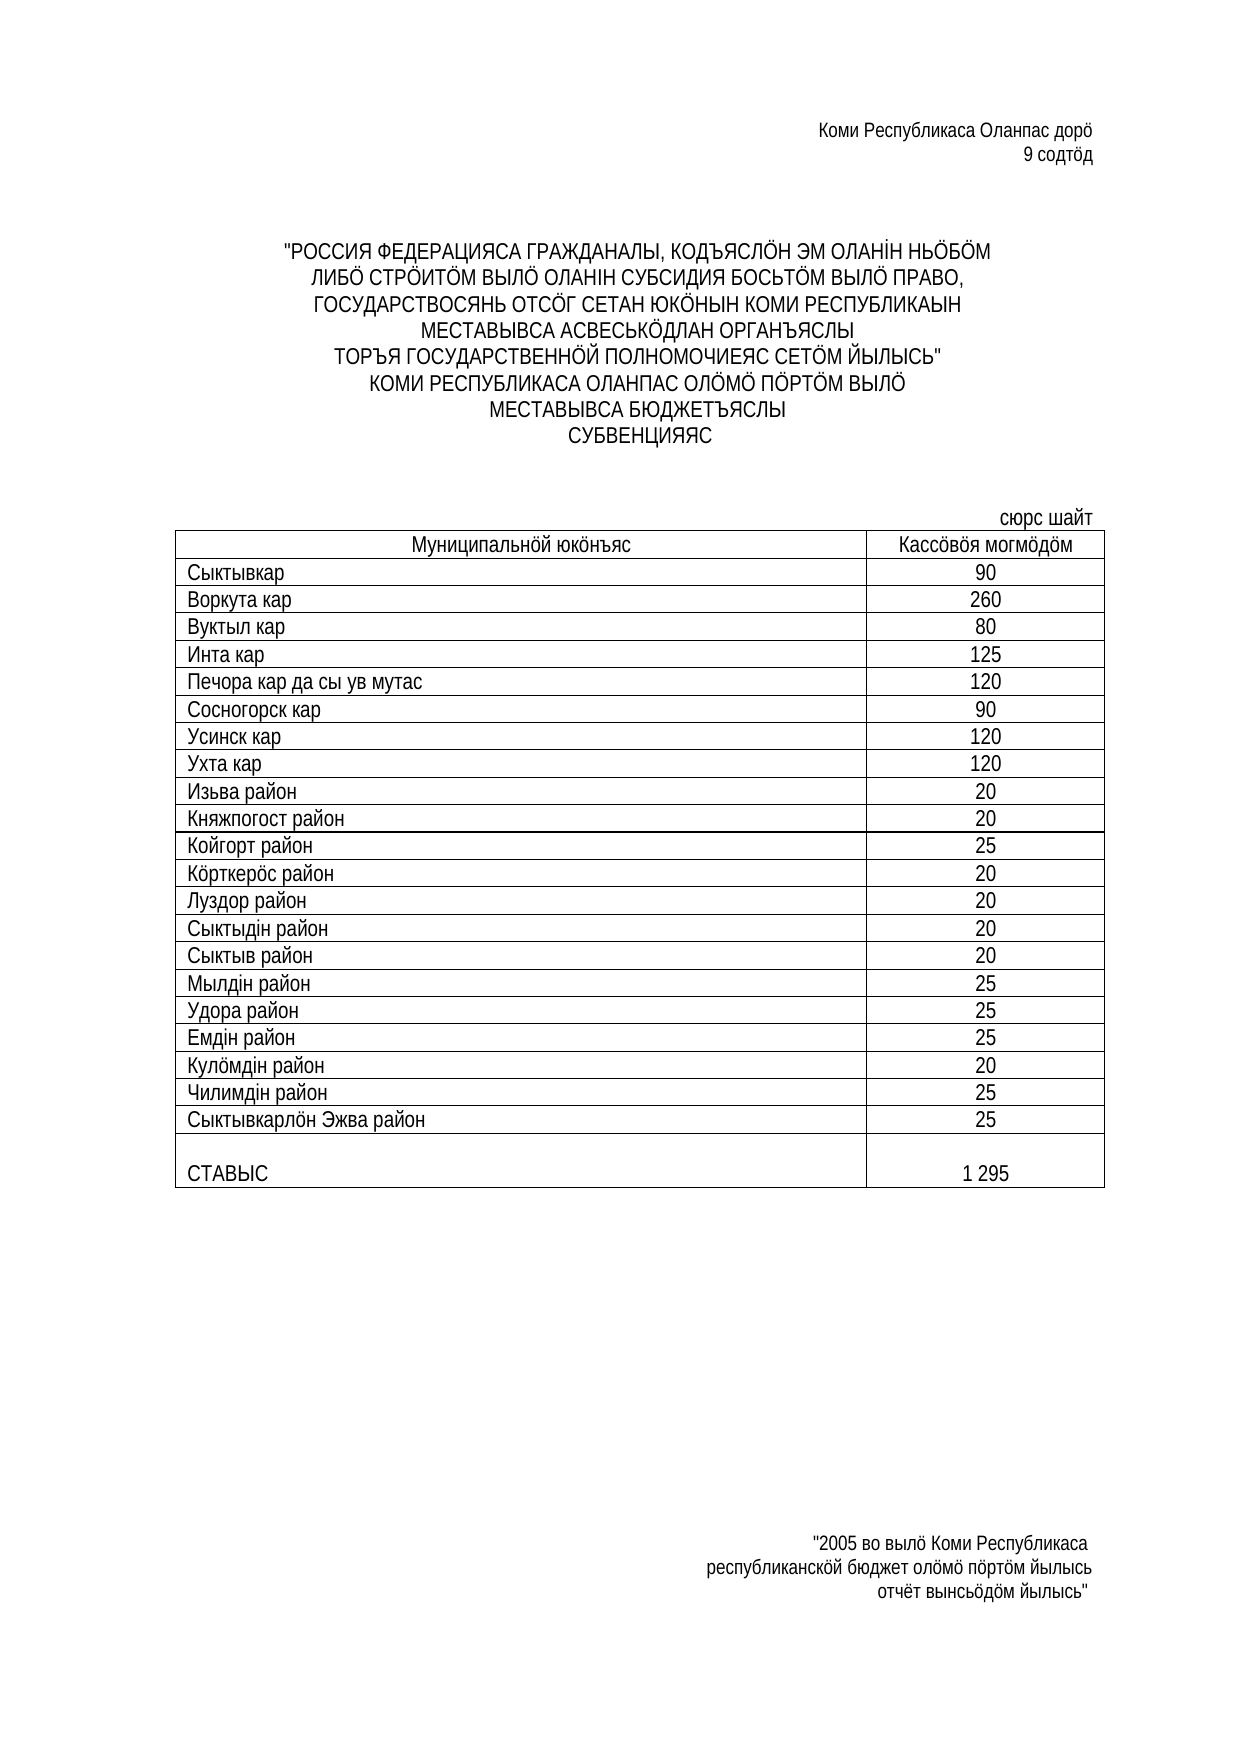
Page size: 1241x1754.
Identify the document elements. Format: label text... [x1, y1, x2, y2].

text ЛИБÖ СТРÖИТÖМ ВЫЛÖ ОЛАНIН СУБСИДИЯ БОСЬТÖМ ВЫЛÖ ПРАВО, [187, 264, 1093, 291]
table_cell Сосногорск кар [176, 696, 866, 722]
table_cell 20 [867, 805, 1104, 831]
text МЕСТАВЫВСА БЮДЖЕТЪЯСЛЫ [187, 396, 1093, 422]
table_cell Кöрткерöс район [176, 860, 866, 886]
table_cell 260 [867, 586, 1104, 612]
text СУБВЕНЦИЯЯС [187, 422, 1093, 449]
table_cell 90 [867, 559, 1104, 585]
table_cell Воркута кар [176, 586, 866, 612]
text республиканскöй бюджет олöмö пöртöм йылысь [187, 1555, 1093, 1579]
table_cell Мылдiн район [176, 970, 866, 996]
text 9 содтöд [187, 142, 1093, 166]
table_cell 20 [867, 887, 1104, 914]
table_cell Сыктывкар [176, 559, 866, 585]
table_cell Ухта кар [176, 750, 866, 777]
table_cell Удора район [176, 997, 866, 1023]
text сюрс шайт [187, 504, 1093, 530]
table_cell 120 [867, 750, 1104, 777]
text Коми Республикаса Оланпас дорö [187, 118, 1093, 142]
table_cell 20 [867, 942, 1104, 968]
table_cell 20 [867, 778, 1104, 804]
table_cell 25 [867, 1106, 1104, 1133]
table_cell Койгорт район [176, 833, 866, 859]
text "РОССИЯ ФЕДЕРАЦИЯСА ГРАЖДАНАЛЫ, КОДЪЯСЛÖН ЭМ ОЛАНİН НЬÖБÖМ [187, 238, 1093, 264]
table_cell 80 [867, 613, 1104, 640]
table_header Муниципальнöй юкöнъяс [176, 531, 866, 557]
table_cell Кулöмдiн район [176, 1052, 866, 1078]
text МЕСТАВЫВСА АСВЕСЬКÖДЛАН ОРГАНЪЯСЛЫ [187, 317, 1093, 343]
table_cell 20 [867, 860, 1104, 886]
table_cell Изьва район [176, 778, 866, 804]
table_cell 25 [867, 1079, 1104, 1105]
table_cell 90 [867, 696, 1104, 722]
text "2005 во вылö Коми Республикаса [187, 1531, 1093, 1555]
text отчёт вынсьöдöм йылысь" [187, 1579, 1093, 1603]
table_cell СТАВЫС [176, 1134, 866, 1187]
table_cell Емдiн район [176, 1024, 866, 1051]
text ТОРЪЯ ГОСУДАРСТВЕННÖЙ ПОЛНОМОЧИЕЯС СЕТÖМ ЙЫЛЫСЬ" [187, 343, 1093, 370]
table_cell 20 [867, 1052, 1104, 1078]
text КОМИ РЕСПУБЛИКАСА ОЛАНПАС ОЛÖМÖ ПÖРТÖМ ВЫЛÖ [187, 370, 1093, 396]
table_cell 25 [867, 833, 1104, 859]
table_cell Чилимдiн район [176, 1079, 866, 1105]
table_cell 25 [867, 970, 1104, 996]
table_cell Луздор район [176, 887, 866, 914]
table_cell Сыктыдiн район [176, 915, 866, 941]
table_cell 120 [867, 668, 1104, 694]
table_cell 25 [867, 997, 1104, 1023]
table_cell 120 [867, 723, 1104, 749]
table_cell Вуктыл кар [176, 613, 866, 640]
text ГОСУДАРСТВОСЯНЬ ОТСÖГ СЕТАН ЮКÖНЫН КОМИ РЕСПУБЛИКАЫН [187, 291, 1093, 317]
table_cell Печора кар да сы ув мутас [176, 668, 866, 694]
table_cell Инта кар [176, 641, 866, 667]
table_cell 25 [867, 1024, 1104, 1051]
table_cell 1 295 [867, 1134, 1104, 1187]
table_header Кассöвöя могмöдöм [867, 531, 1104, 557]
table_cell 125 [867, 641, 1104, 667]
table_cell Сыктывкарлöн Эжва район [176, 1106, 866, 1133]
table_cell Княжпогост район [176, 805, 866, 831]
table_cell Сыктыв район [176, 942, 866, 968]
table_cell 20 [867, 915, 1104, 941]
table_cell Усинск кар [176, 723, 866, 749]
